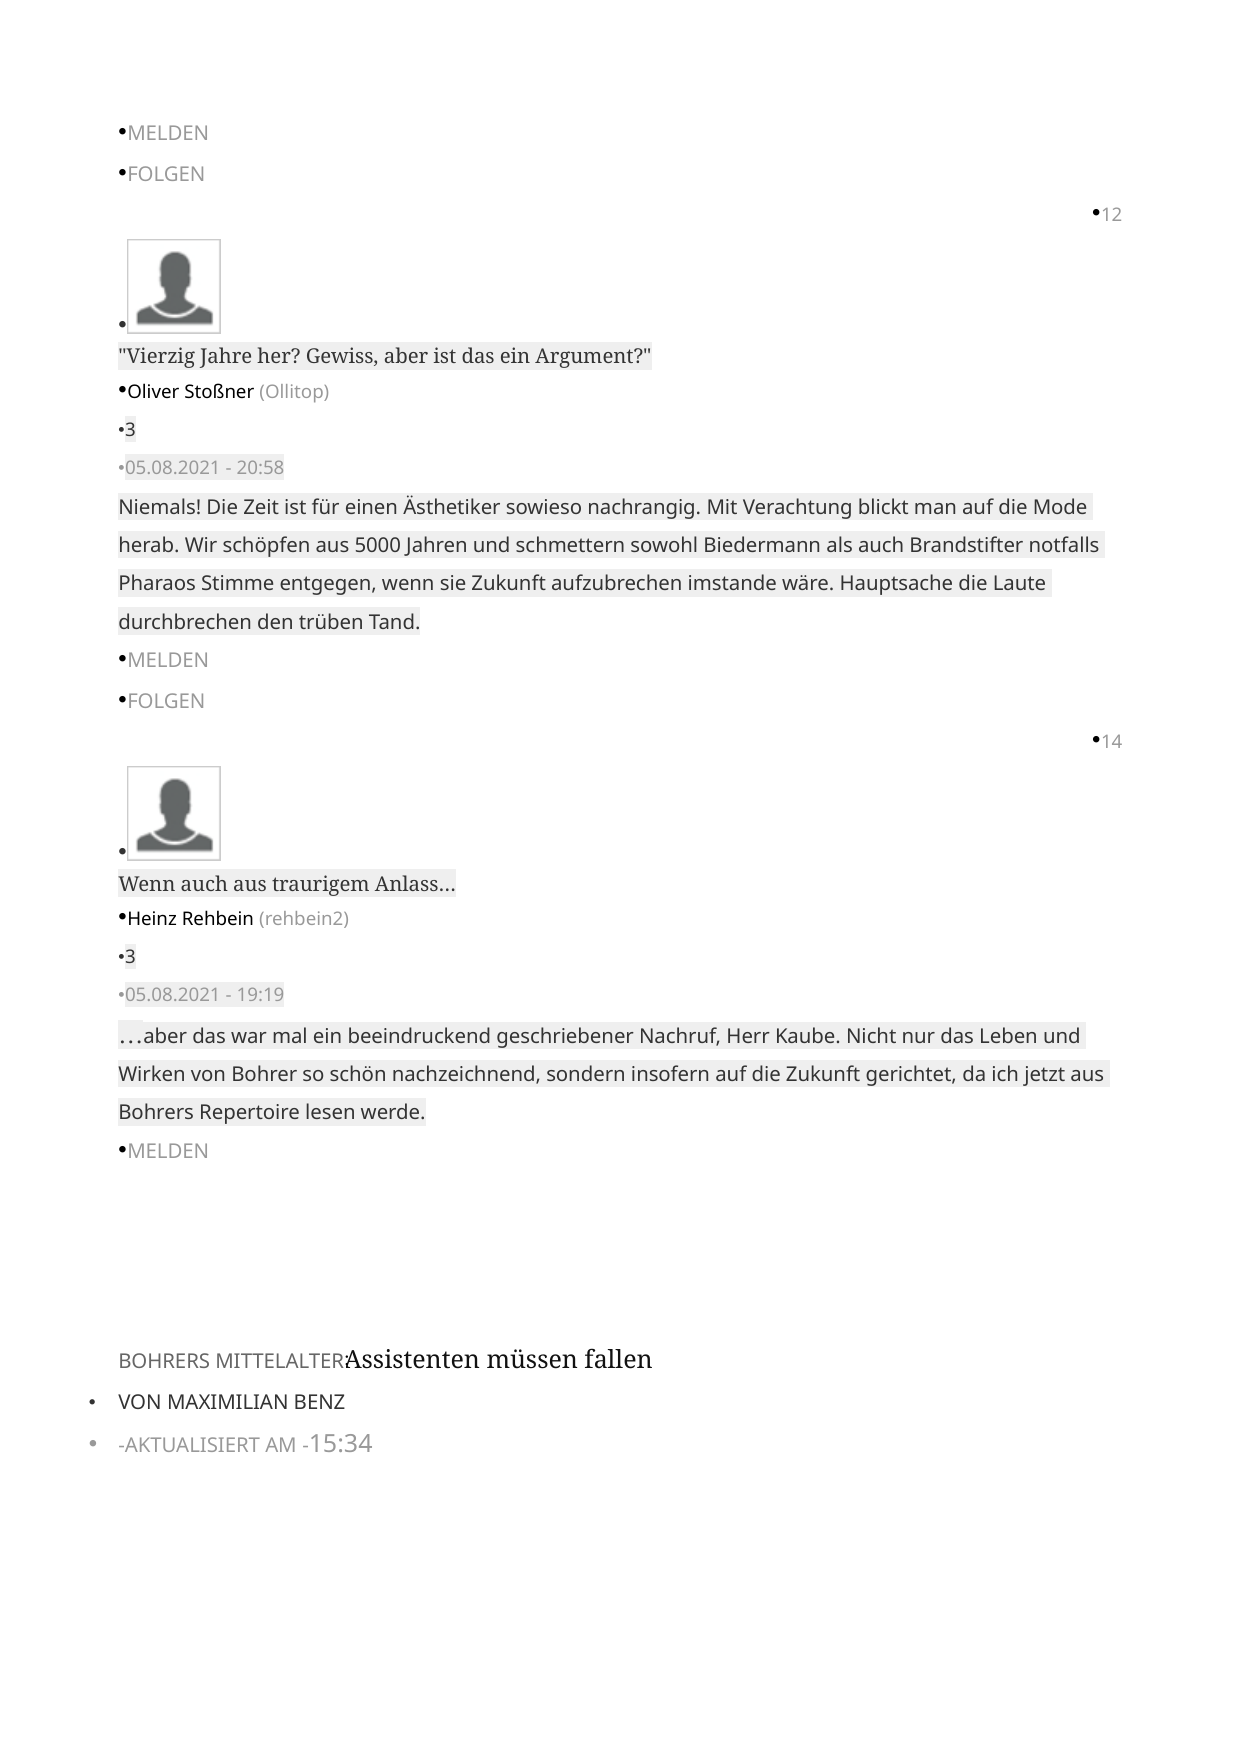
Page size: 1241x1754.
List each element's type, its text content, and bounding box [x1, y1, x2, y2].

subtitle BOHRERS MITTELALTERAssistenten müssen fallen [118, 1341, 1122, 1375]
picture [127, 766, 221, 861]
list 3 [118, 943, 1122, 969]
list VON MAXIMILIAN BENZ [118, 1388, 1122, 1416]
list FOLGEN [118, 160, 1122, 187]
list -AKTUALISIERT AM -15:34 [118, 1426, 1122, 1460]
picture [127, 239, 221, 334]
list 05.08.2021 - 19:19 [118, 982, 1122, 1007]
list 05.08.2021 - 20:58 [118, 454, 1122, 480]
list 3 [118, 416, 1122, 442]
list Oliver Stoßner (Ollitop) [118, 378, 1122, 403]
list MELDEN [118, 1136, 1122, 1164]
list 14 [118, 729, 1122, 754]
list MELDEN [118, 646, 1122, 673]
list "Vierzig Jahre her? Gewiss, aber ist das ein Argument?" [118, 342, 1122, 370]
list 12 [118, 201, 1122, 227]
list Niemals! Die Zeit ist für einen Ästhetiker sowieso nachrangig. Mit Verachtung blickt man auf die Mode herab. Wir schöpfen aus 5000 Jahren und schmettern sowohl Biedermann als auch Brandstifter notfalls Pharaos Stimme entgegen, wenn sie Zukunft aufzubrechen imstande wäre. Hauptsache die Laute durchbrechen den trüben Tand. [118, 493, 1122, 635]
list FOLGEN [118, 687, 1122, 715]
list MELDEN [118, 118, 1122, 146]
list …aber das war mal ein beeindruckend geschriebener Nachruf, Herr Kaube. Nicht nur das Leben und Wirken von Bohrer so schön nachzeichnend, sondern insofern auf die Zukunft gerichtet, da ich jetzt aus Bohrers Repertoire lesen werde. [118, 1020, 1122, 1126]
list Wenn auch aus traurigem Anlass… [118, 869, 1122, 897]
list Heinz Rehbein (rehbein2) [118, 905, 1122, 931]
